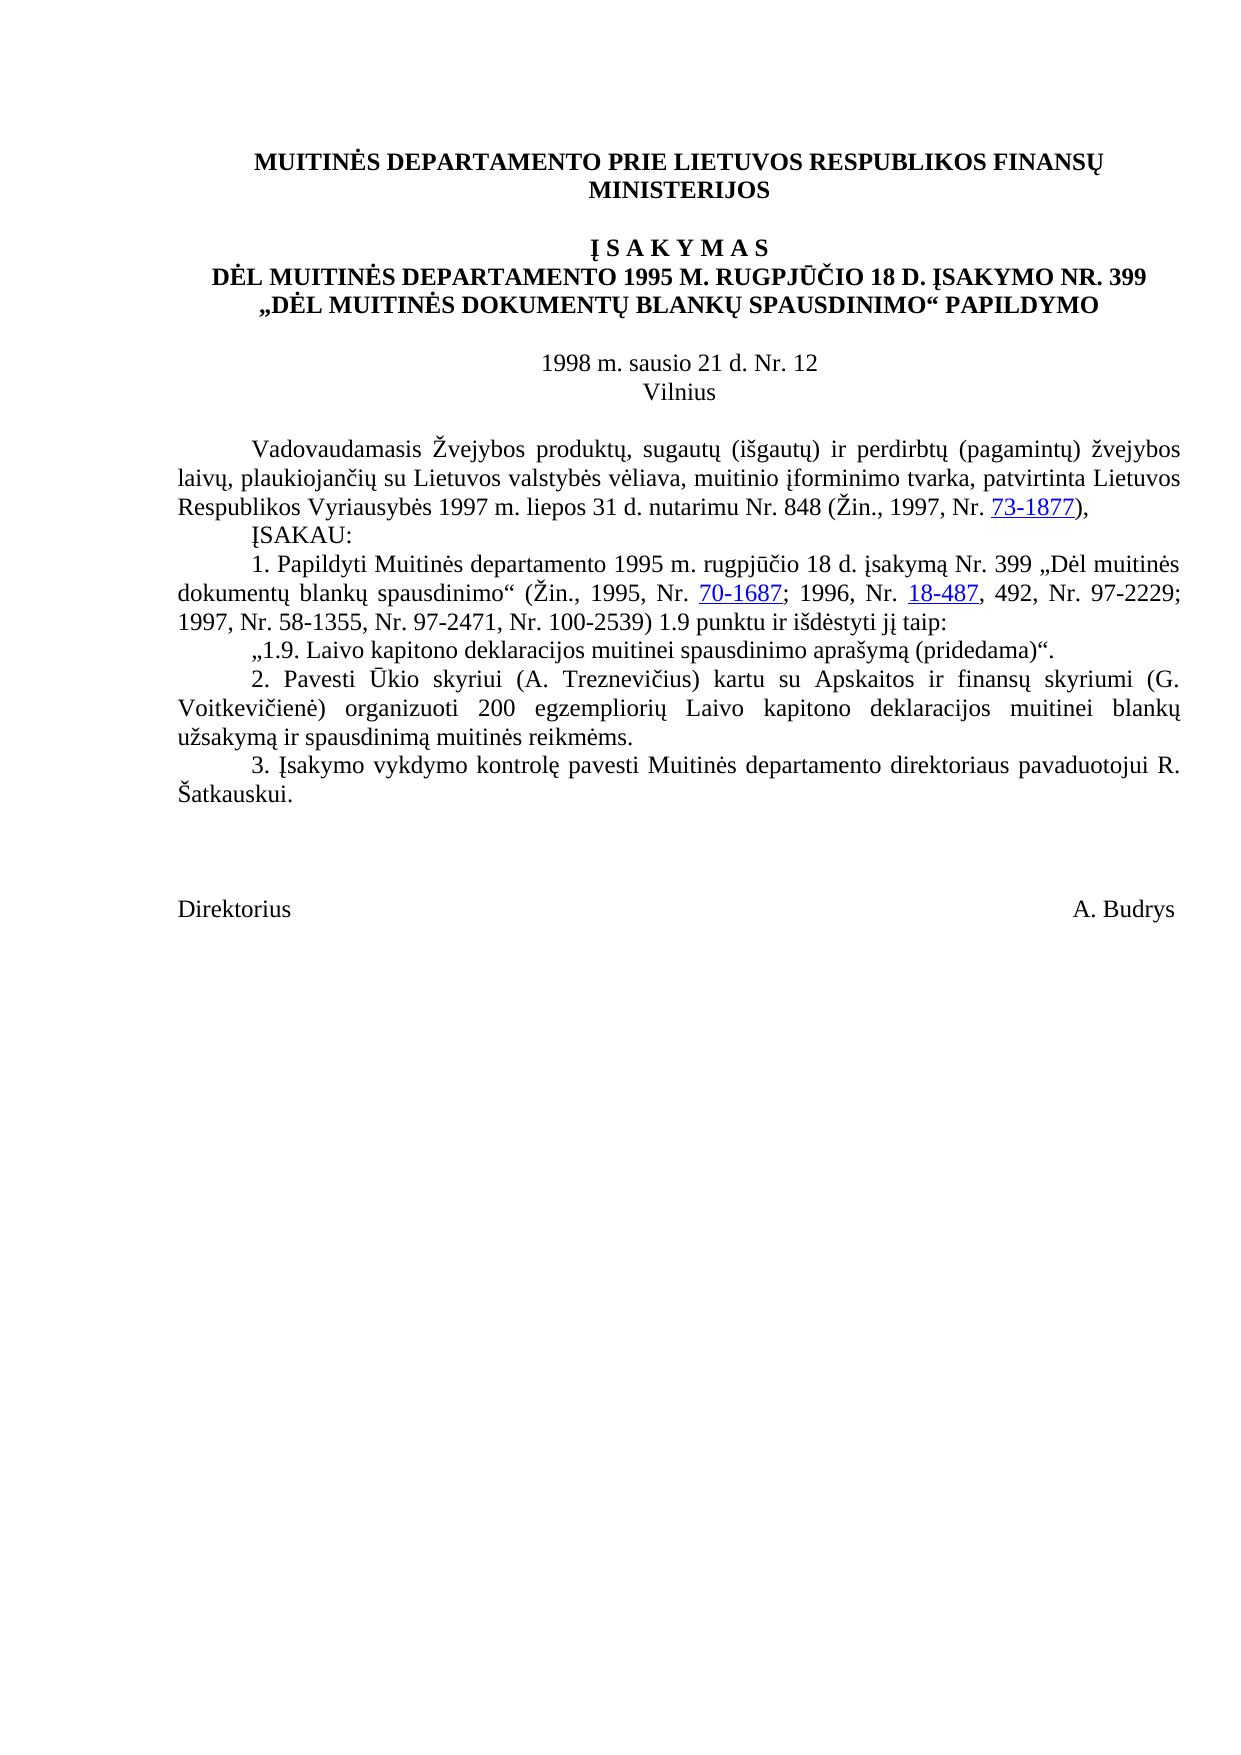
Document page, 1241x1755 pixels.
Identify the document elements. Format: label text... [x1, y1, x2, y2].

text 3. Įsakymo vykdymo kontrolę pavesti Muitinės departamento direktoriaus pavaduotojui R. Šatkauskui. [177, 751, 1181, 808]
text 1. Papildyti Muitinės departamento 1995 m. rugpjūčio 18 d. įsakymą Nr. 399 „Dėl muitinės dokumentų blankų spausdinimo“ (Žin., 1995, Nr. 70-1687; 1996, Nr. 18-487, 492, Nr. 97-2229; 1997, Nr. 58-1355, Nr. 97-2471, Nr. 100-2539) 1.9 punktu ir išdėstyti jį taip: [177, 549, 1181, 636]
text „1.9. Laivo kapitono deklaracijos muitinei spausdinimo aprašymą (pridedama)“. [177, 636, 1181, 664]
text ĮSAKAU: [177, 521, 1181, 549]
text Vilnius [177, 377, 1181, 406]
text 1998 m. sausio 21 d. Nr. 12 [177, 348, 1181, 377]
text Vadovaudamasis Žvejybos produktų, sugautų (išgautų) ir perdirbtų (pagamintų) žvejybos laivų, plaukiojančių su Lietuvos valstybės vėliava, muitinio įforminimo tvarka, patvirtinta Lietuvos Respublikos Vyriausybės 1997 m. liepos 31 d. nutarimu Nr. 848 (Žin., 1997, Nr. 73-1877), [177, 434, 1181, 521]
text Direktorius A. Budrys [177, 894, 1181, 923]
text Į S A K Y M A S [177, 233, 1181, 262]
text DĖL MUITINĖS DEPARTAMENTO 1995 M. RUGPJŪČIO 18 D. ĮSAKYMO NR. 399 „DĖL MUITINĖS DOKUMENTŲ BLANKŲ SPAUSDINIMO“ PAPILDYMO [177, 262, 1181, 319]
text 2. Pavesti Ūkio skyriui (A. Treznevičius) kartu su Apskaitos ir finansų skyriumi (G. Voitkevičienė) organizuoti 200 egzempliorių Laivo kapitono deklaracijos muitinei blankų užsakymą ir spausdinimą muitinės reikmėms. [177, 664, 1181, 751]
text MUITINĖS DEPARTAMENTO PRIE LIETUVOS RESPUBLIKOS FINANSŲ MINISTERIJOS [177, 147, 1181, 204]
